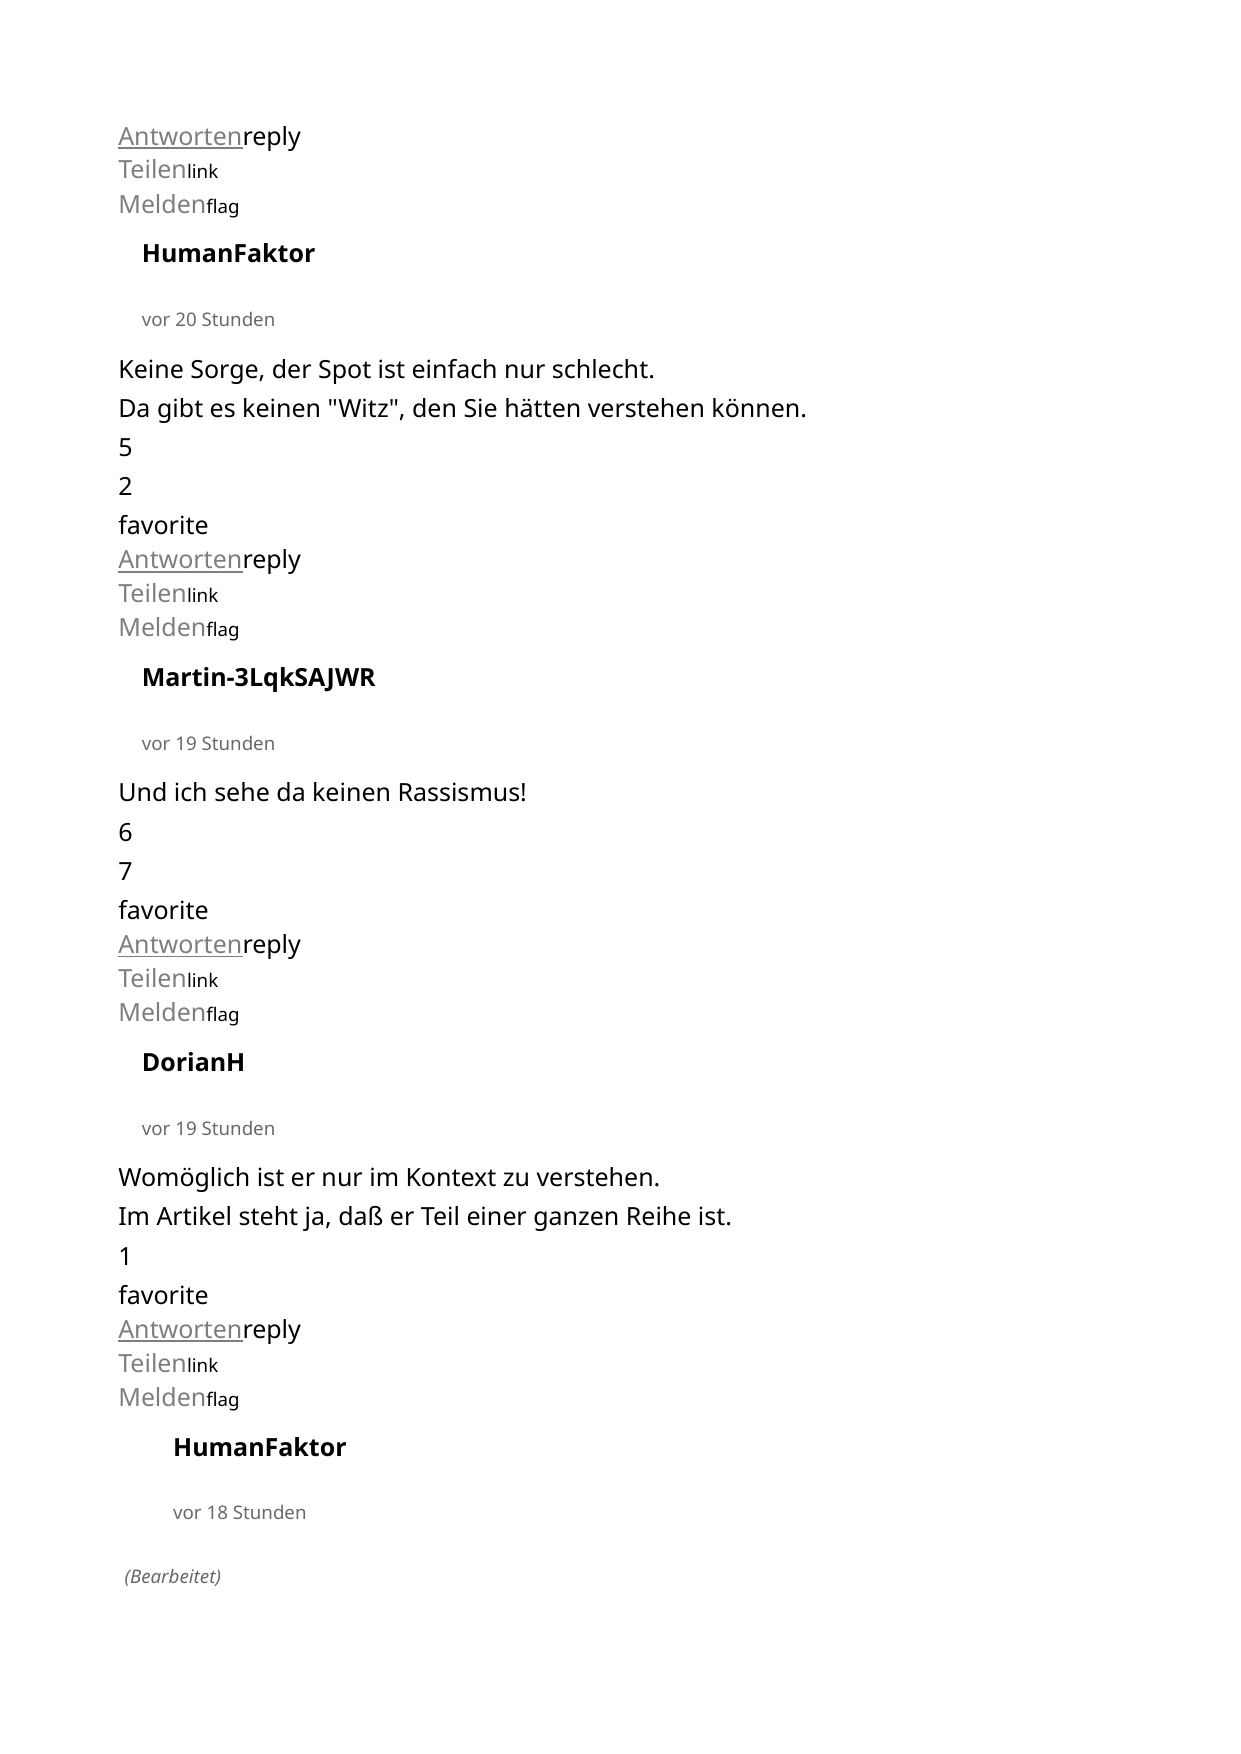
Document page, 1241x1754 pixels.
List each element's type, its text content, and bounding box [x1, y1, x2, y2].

text 7 [118, 853, 1122, 887]
text Antwortenreply [118, 542, 1122, 576]
text Teilenlink [118, 1345, 1122, 1379]
text Martin-3LqkSAJWR [142, 660, 1114, 694]
text 5 [118, 429, 1122, 464]
text favorite [118, 893, 1122, 927]
text Teilenlink [118, 961, 1122, 995]
text Meldenflag [118, 186, 1122, 220]
text HumanFaktor [173, 1429, 1114, 1463]
text Teilenlink [118, 576, 1122, 610]
text 6 [118, 814, 1122, 848]
text Antwortenreply [118, 1311, 1122, 1345]
text vor 20 Stunden [142, 306, 1117, 332]
text vor 18 Stunden [173, 1499, 1117, 1525]
text vor 19 Stunden [142, 730, 1117, 756]
text Keine Sorge, der Spot ist einfach nur schlecht. Da gibt es keinen "Witz", den Sie hätten verstehen können. [118, 351, 1122, 424]
text Und ich sehe da keinen Rassismus! [118, 775, 1122, 809]
text (Bearbeitet) [118, 1560, 1122, 1589]
text Antwortenreply [118, 118, 1122, 152]
text favorite [118, 1277, 1122, 1311]
text 1 [118, 1238, 1122, 1272]
text favorite [118, 508, 1122, 542]
text Teilenlink [118, 152, 1122, 186]
text HumanFaktor [142, 236, 1114, 270]
text Antwortenreply [118, 927, 1122, 961]
text vor 19 Stunden [142, 1115, 1117, 1140]
text DorianH [142, 1044, 1114, 1078]
text Meldenflag [118, 995, 1122, 1029]
text Meldenflag [118, 610, 1122, 644]
text 2 [118, 469, 1122, 503]
text Womöglich ist er nur im Kontext zu verstehen. Im Artikel steht ja, daß er Teil einer ganzen Reihe ist. [118, 1160, 1122, 1233]
text Meldenflag [118, 1379, 1122, 1413]
